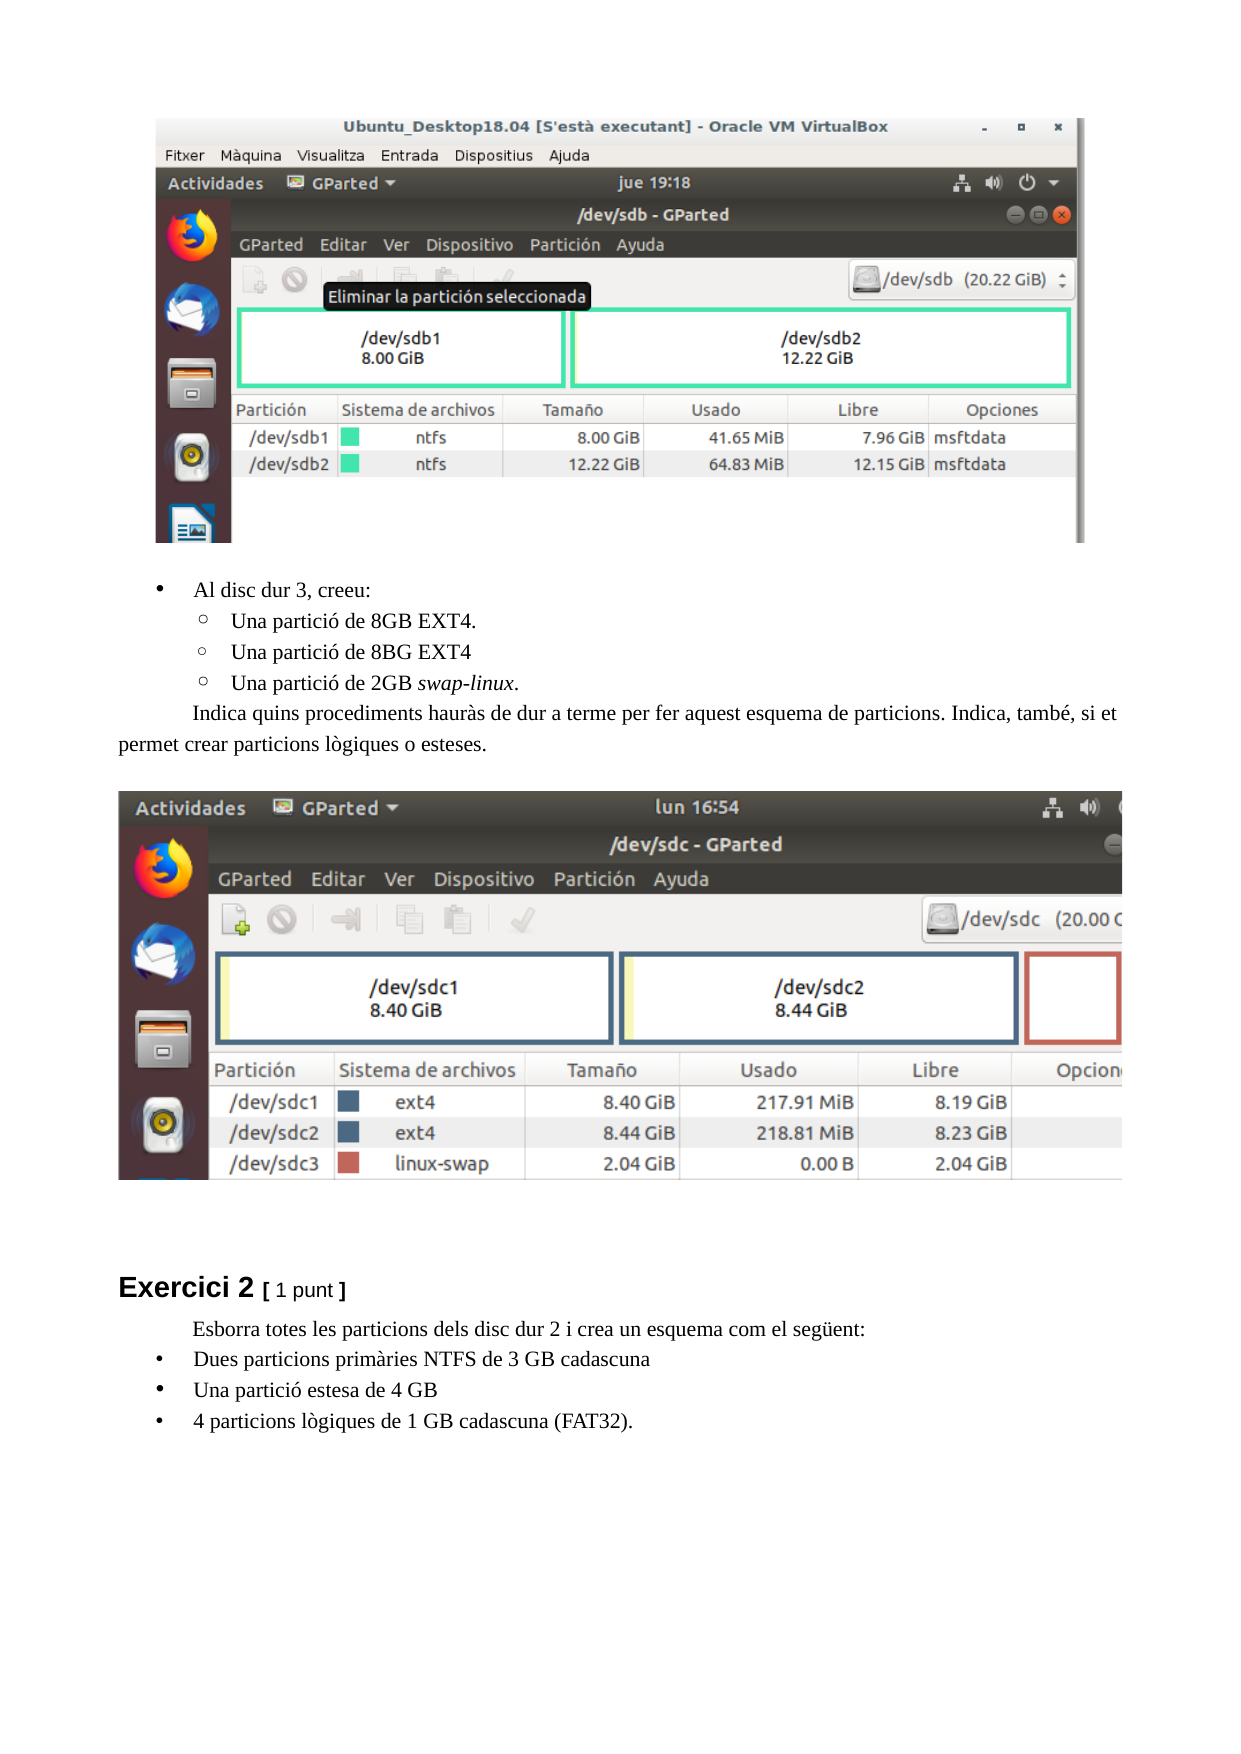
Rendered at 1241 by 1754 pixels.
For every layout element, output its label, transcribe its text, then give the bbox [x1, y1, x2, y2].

picture [118, 791, 1123, 1180]
list Al disc dur 3, creeu: [156, 577, 1122, 603]
list Una partició de 2GB swap-linux. [193, 669, 1122, 695]
picture [155, 118, 1085, 543]
text Indica quins procediments hauràs de dur a terme per fer aquest esquema de particions. Indica, també, si et permet crear particions lògiques o esteses. [118, 700, 1122, 756]
list Dues particions primàries NTFS de 3 GB cadascuna [156, 1346, 1122, 1372]
list Una partició de 8GB EXT4. [193, 608, 1122, 634]
list Una partició de 8BG EXT4 [193, 639, 1122, 664]
text Esborra totes les particions dels disc dur 2 i crea un esquema com el següent: [118, 1316, 1122, 1341]
list Una partició estesa de 4 GB [156, 1377, 1122, 1402]
list 4 particions lògiques de 1 GB cadascuna (FAT32). [156, 1408, 1122, 1433]
subtitle Exercici 2 [ 1 punt ] [118, 1270, 1122, 1304]
